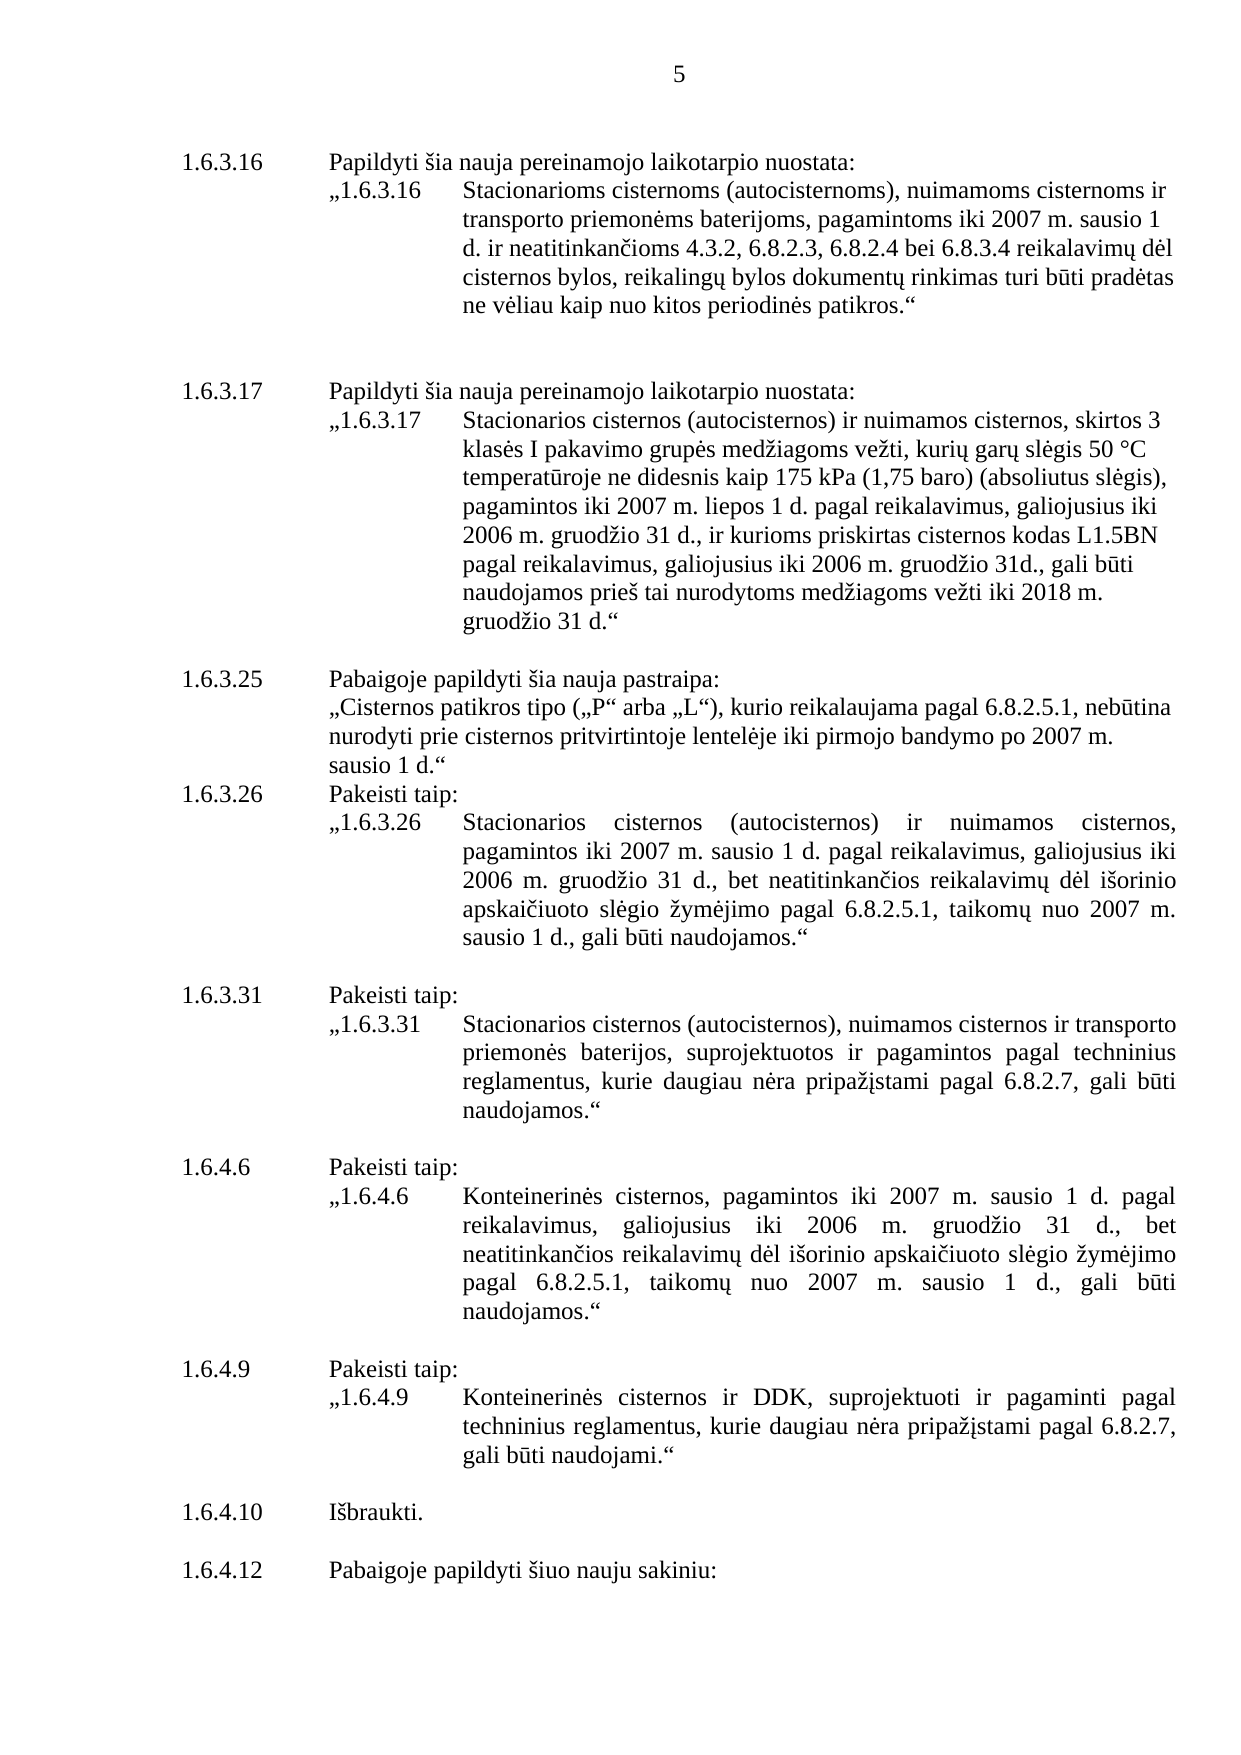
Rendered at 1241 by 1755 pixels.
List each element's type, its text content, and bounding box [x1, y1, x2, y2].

table_cell [1177, 635, 1181, 664]
table_cell [324, 1325, 328, 1354]
table_cell „1.6.3.17 [324, 405, 458, 635]
table_cell [1177, 1124, 1181, 1152]
table_cell [1177, 348, 1181, 376]
table_cell [320, 1124, 324, 1152]
table_cell [320, 1526, 324, 1555]
table_cell „1.6.4.9 [324, 1383, 458, 1469]
table_cell [177, 348, 181, 376]
table_cell [177, 1009, 324, 1124]
table_cell [1177, 1526, 1181, 1555]
table_cell [177, 951, 181, 980]
table_cell „1.6.3.26 [324, 808, 458, 951]
table_cell [320, 1469, 324, 1497]
table_cell 1.6.3.17 [177, 376, 324, 635]
table_cell [177, 1325, 181, 1354]
table_cell [324, 1124, 328, 1152]
table_cell [177, 1383, 324, 1469]
table_cell Stacionarioms cisternoms (autocisternoms), nuimamoms cisternoms ir transporto priemonėms baterijoms, pagamintoms iki 2007 m. sausio 1 d. ir neatitinkančioms 4.3.2, 6.8.2.3, 6.8.2.4 bei 6.8.3.4 reikalavimų dėl cisternos bylos, reikalingų bylos dokumentų rinkimas turi būti pradėtas ne vėliau kaip nuo kitos periodinės patikros.“ [458, 176, 1181, 347]
table_cell 1.6.3.16 [177, 147, 324, 347]
table_cell [177, 808, 324, 951]
table_cell [1177, 118, 1181, 147]
table_cell [177, 1526, 181, 1555]
table_cell „1.6.3.31 [324, 1009, 458, 1124]
table_cell [1177, 1469, 1181, 1497]
table_cell [177, 118, 181, 147]
table_cell [324, 1469, 328, 1497]
table_cell [1177, 1325, 1181, 1354]
table_cell [320, 951, 324, 980]
table_cell [1177, 951, 1181, 980]
table_cell [324, 951, 328, 980]
table_cell [320, 1325, 324, 1354]
table_cell [177, 1181, 324, 1325]
table_cell „1.6.4.6 [324, 1181, 458, 1325]
table_cell 1.6.3.25 [177, 664, 324, 779]
table_cell [177, 1469, 181, 1497]
table_cell [177, 1124, 181, 1152]
table_cell „1.6.3.16 [324, 176, 458, 347]
table_cell [177, 635, 181, 664]
table_cell [324, 1526, 328, 1555]
